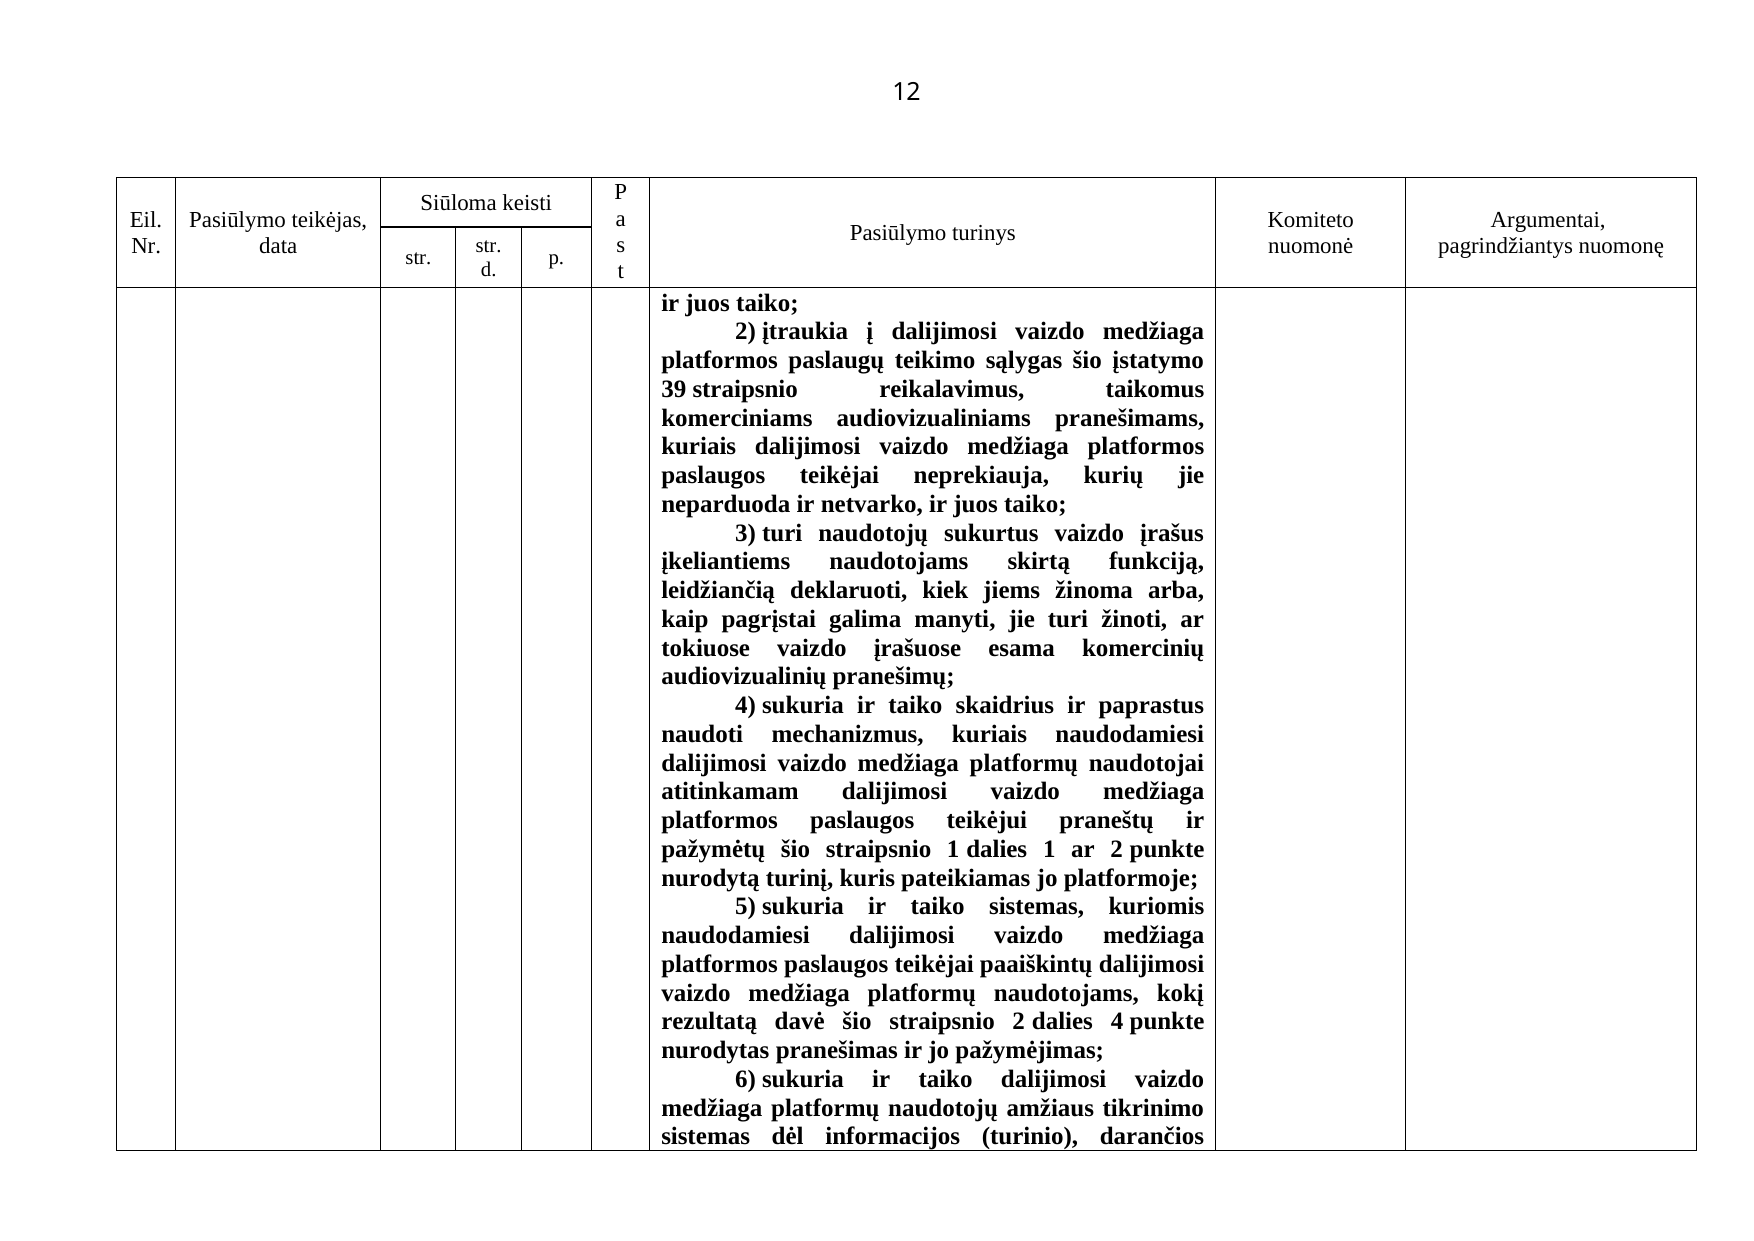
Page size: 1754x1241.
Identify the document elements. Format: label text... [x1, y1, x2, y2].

table_header Komiteto nuomonė [1216, 178, 1405, 287]
table_cell p. [522, 228, 591, 287]
table_cell [176, 288, 380, 1150]
table_header Pastabos [592, 178, 649, 287]
table_cell str. [381, 228, 455, 287]
table_header Eil. Nr. [117, 178, 175, 287]
table_header Pasiūlymo teikėjas, data [176, 178, 380, 287]
table_cell [456, 288, 521, 1150]
table_cell ir juos taiko; 2) įtraukia į dalijimosi vaizdo medžiaga platformos paslaugų teikimo sąlygas šio įstatymo 39 straipsnio reikalavimus, taikomus komerciniams audiovizualiniams pranešimams, kuriais dalijimosi vaizdo medžiaga platformos paslaugos teikėjai neprekiauja, kurių jie neparduoda ir netvarko, ir juos taiko; 3) turi naudotojų sukurtus vaizdo įrašus įkeliantiems naudotojams skirtą funkciją, leidžiančią deklaruoti, kiek jiems žinoma arba, kaip pagrįstai galima manyti, jie turi žinoti, ar tokiuose vaizdo įrašuose esama komercinių audiovizualinių pranešimų; 4) sukuria ir taiko skaidrius ir paprastus naudoti mechanizmus, kuriais naudodamiesi dalijimosi vaizdo medžiaga platformų naudotojai atitinkamam dalijimosi vaizdo medžiaga platformos paslaugos teikėjui praneštų ir pažymėtų šio straipsnio 1 dalies 1 ar 2 punkte nurodytą turinį, kuris pateikiamas jo platformoje; 5) sukuria ir taiko sistemas, kuriomis naudodamiesi dalijimosi vaizdo medžiaga platformos paslaugos teikėjai paaiškintų dalijimosi vaizdo medžiaga platformų naudotojams, kokį rezultatą davė šio straipsnio 2 dalies 4 punkte nurodytas pranešimas ir jo pažymėjimas; 6) sukuria ir taiko dalijimosi vaizdo medžiaga platformų naudotojų amžiaus tikrinimo sistemas dėl informacijos (turinio), darančios [650, 288, 1215, 1150]
table_cell [1406, 288, 1696, 1150]
table_cell [522, 288, 591, 1150]
table_cell [117, 288, 175, 1150]
table_header Siūloma keisti [381, 178, 591, 226]
table_cell [592, 288, 649, 1150]
table_cell str. d. [456, 228, 521, 287]
table_header Argumentai, pagrindžiantys nuomonę [1406, 178, 1696, 287]
table_cell [381, 288, 455, 1150]
table_header Pasiūlymo turinys [650, 178, 1215, 287]
table_cell [1216, 288, 1405, 1150]
